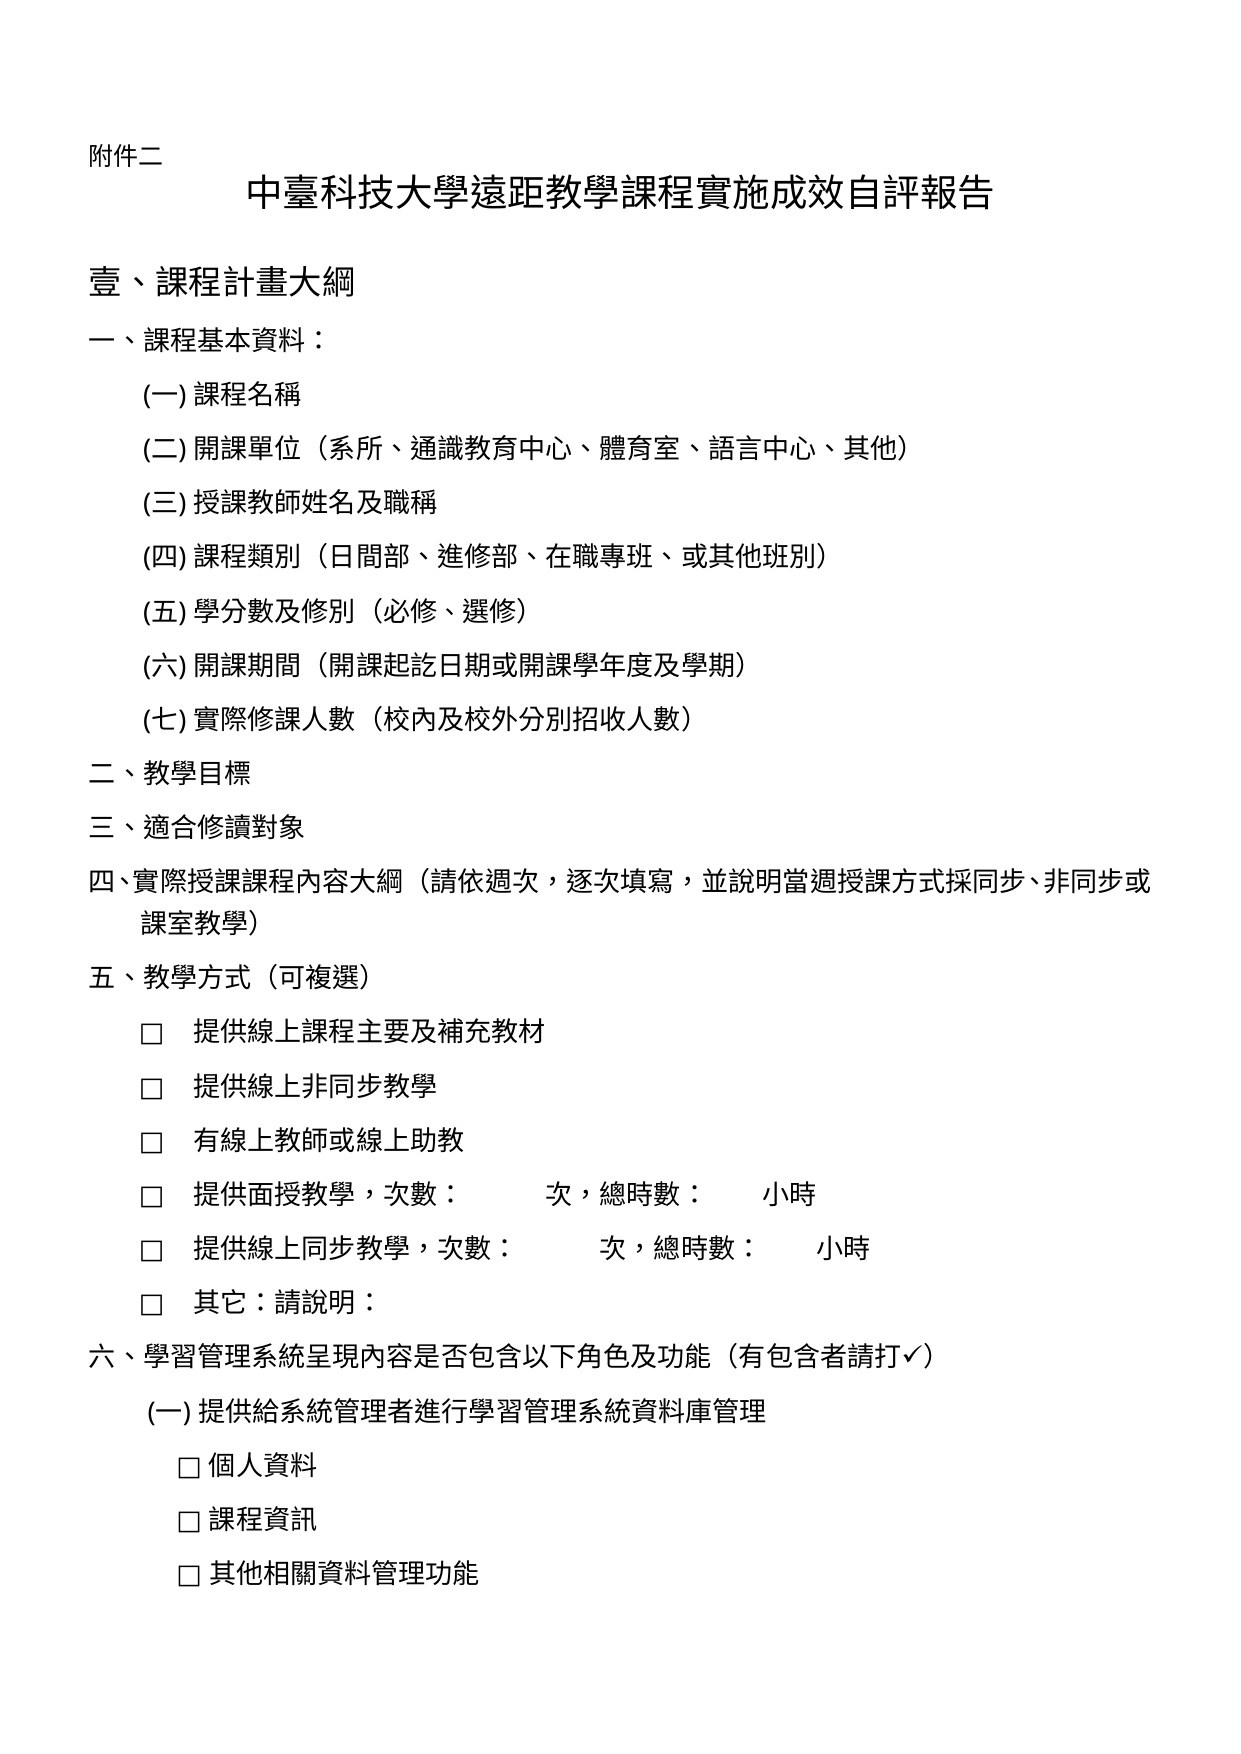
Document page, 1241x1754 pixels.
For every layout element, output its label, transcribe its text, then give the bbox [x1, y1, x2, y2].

list 提供面授教學，次數： 次，總時數： 小時 [139, 1171, 1152, 1213]
text (七) 實際修課人數（校內及校外分別招收人數） [89, 696, 1152, 738]
text (五) 學分數及修別（必修、選修） [89, 588, 1152, 629]
list 其它：請說明： [139, 1279, 1152, 1321]
text (二) 開課單位（系所、通識教育中心、體育室、語言中心、其他） [89, 425, 1152, 467]
text (三) 授課教師姓名及職稱 [89, 479, 1152, 521]
text 三、適合修讀對象 [89, 804, 1152, 846]
text □ 課程資訊 [89, 1496, 1152, 1538]
text □ 個人資料 [89, 1442, 1152, 1483]
list 提供線上同步教學，次數： 次，總時數： 小時 [139, 1225, 1152, 1267]
text (四) 課程類別（日間部、進修部、在職專班、或其他班別） [89, 533, 1152, 575]
text 中臺科技大學遠距教學課程實施成效自評報告 [89, 173, 1152, 214]
text 一、課程基本資料： [89, 317, 1152, 358]
list 提供線上非同步教學 [139, 1063, 1152, 1104]
text 壹、課程計畫大綱 [89, 256, 1152, 304]
text 四、實際授課課程內容大綱（請依週次，逐次填寫，並說明當週授課方式採同步、非同步或課室教學） [89, 858, 1152, 942]
text (六) 開課期間（開課起訖日期或開課學年度及學期） [89, 642, 1152, 683]
text 二、教學目標 [89, 750, 1152, 792]
text □ 其他相關資料管理功能 [89, 1550, 1152, 1592]
text (一) 提供給系統管理者進行學習管理系統資料庫管理 [147, 1388, 1152, 1429]
text 五、教學方式（可複選） [89, 954, 1152, 996]
list 提供線上課程主要及補充教材 [139, 1008, 1152, 1050]
text 附件二 [89, 127, 1152, 173]
text (一) 課程名稱 [89, 371, 1152, 413]
text 六、學習管理系統呈現內容是否包含以下角色及功能（有包含者請打） [89, 1333, 1152, 1375]
list 有線上教師或線上助教 [139, 1117, 1152, 1158]
